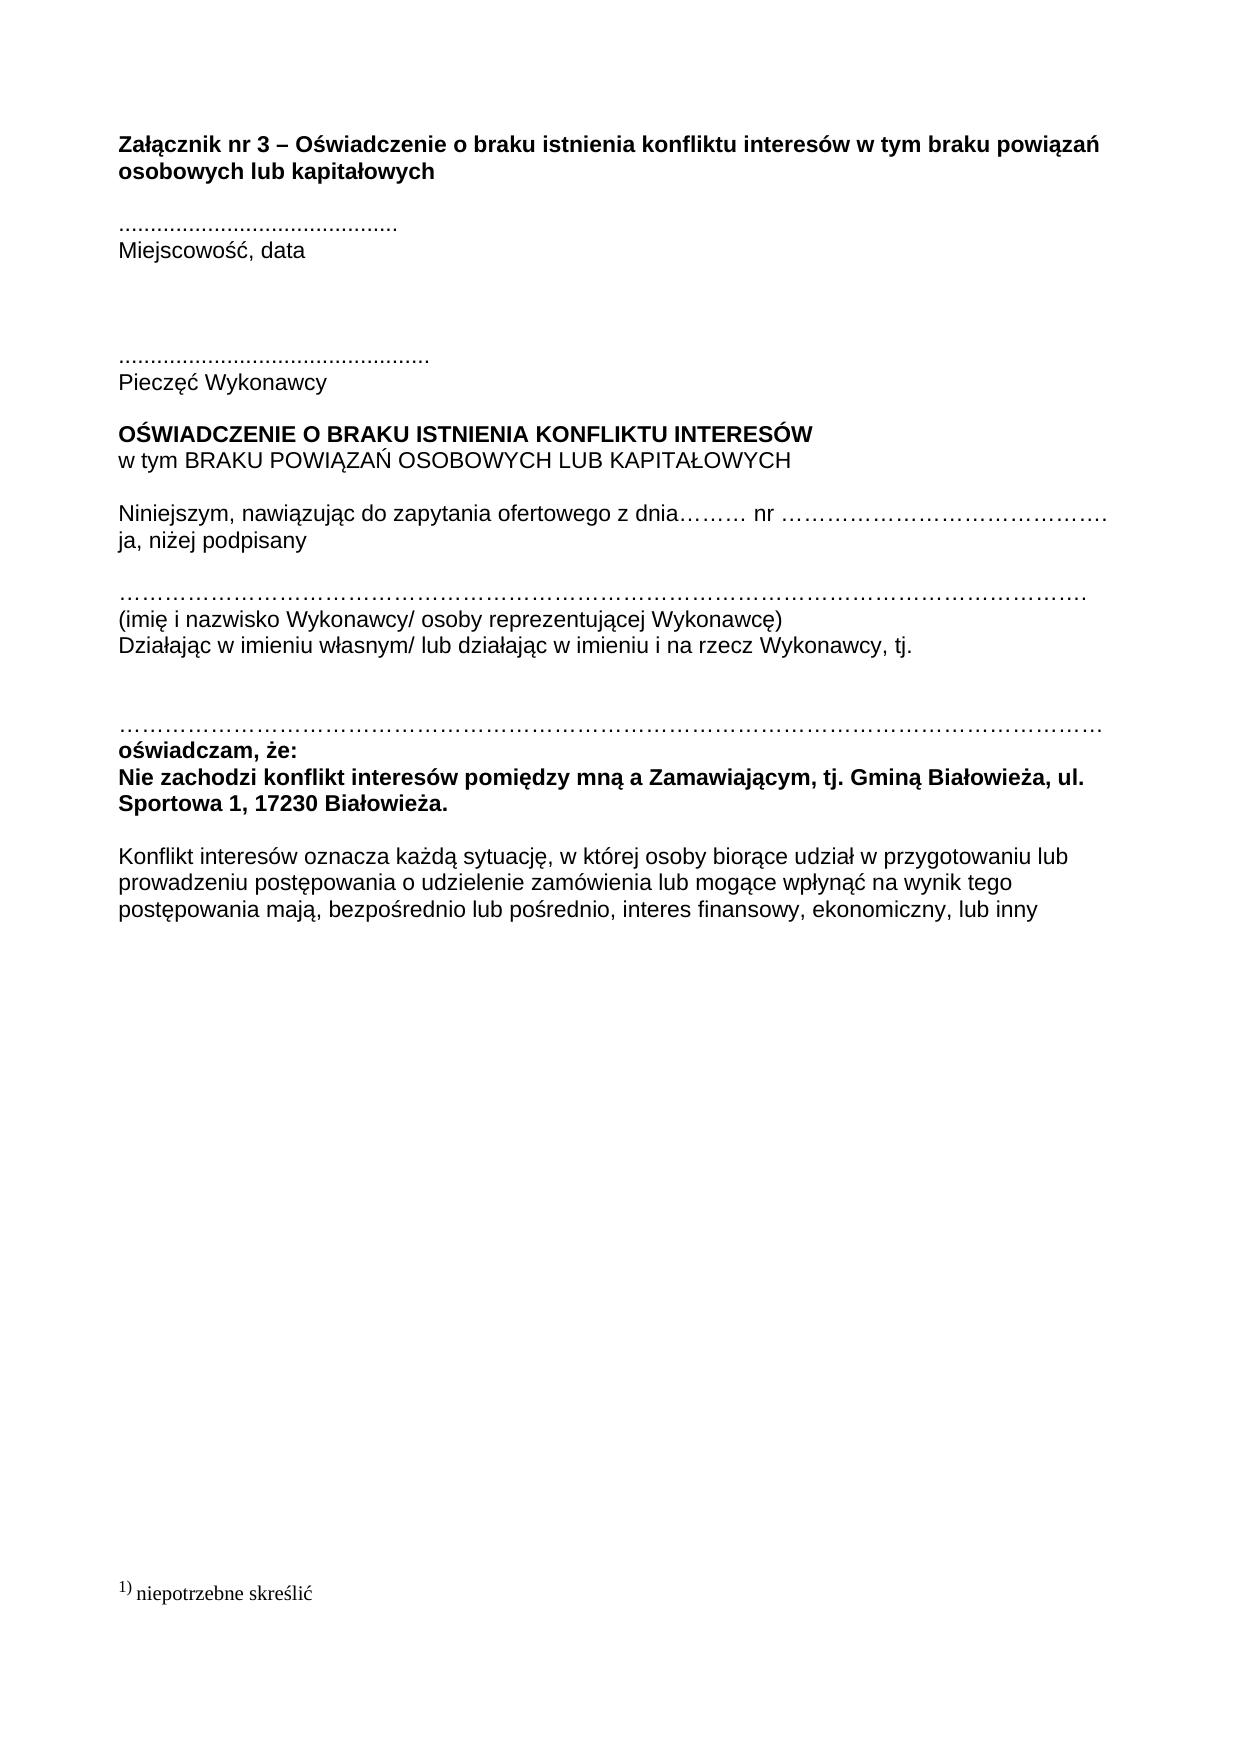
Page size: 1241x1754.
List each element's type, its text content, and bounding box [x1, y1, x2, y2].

text ................................................. [118, 342, 1122, 368]
text w tym BRAKU POWIĄZAŃ OSOBOWYCH LUB KAPITAŁOWYCH [118, 447, 1122, 474]
text (imię i nazwisko Wykonawcy/ osoby reprezentującej Wykonawcę) [118, 606, 1122, 632]
text OŚWIADCZENIE O BRAKU ISTNIENIA KONFLIKTU INTERESÓW [118, 421, 1122, 447]
text Konflikt interesów oznacza każdą sytuację, w której osoby biorące udział w przygotowaniu lub prowadzeniu postępowania o udzielenie zamówienia lub mogące wpłynąć na wynik tego postępowania mają, bezpośrednio lub pośrednio, interes finansowy, ekonomiczny, lub inny [118, 843, 1122, 922]
text Niniejszym, nawiązując do zapytania ofertowego z dnia……… nr ……………………………………. ja, niżej podpisany [118, 500, 1122, 553]
text ………………………………………………………………………………………………………………. [118, 579, 1122, 606]
text ………………………………………………………………………………………………………………… [118, 711, 1122, 737]
text Działając w imieniu własnym/ lub działając w imieniu i na rzecz Wykonawcy, tj. [118, 632, 1122, 658]
text Nie zachodzi konflikt interesów pomiędzy mną a Zamawiającym, tj. Gminą Białowieża, ul. Sportowa 1, 17230 Białowieża. [118, 764, 1122, 816]
text Pieczęć Wykonawcy [118, 368, 1122, 395]
text Miejscowość, data [118, 237, 1122, 263]
text Załącznik nr 3 – Oświadczenie o braku istnienia konfliktu interesów w tym braku powiązań osobowych lub kapitałowych [118, 131, 1122, 184]
text oświadczam, że: [118, 737, 1122, 764]
text ............................................ [118, 210, 1122, 237]
